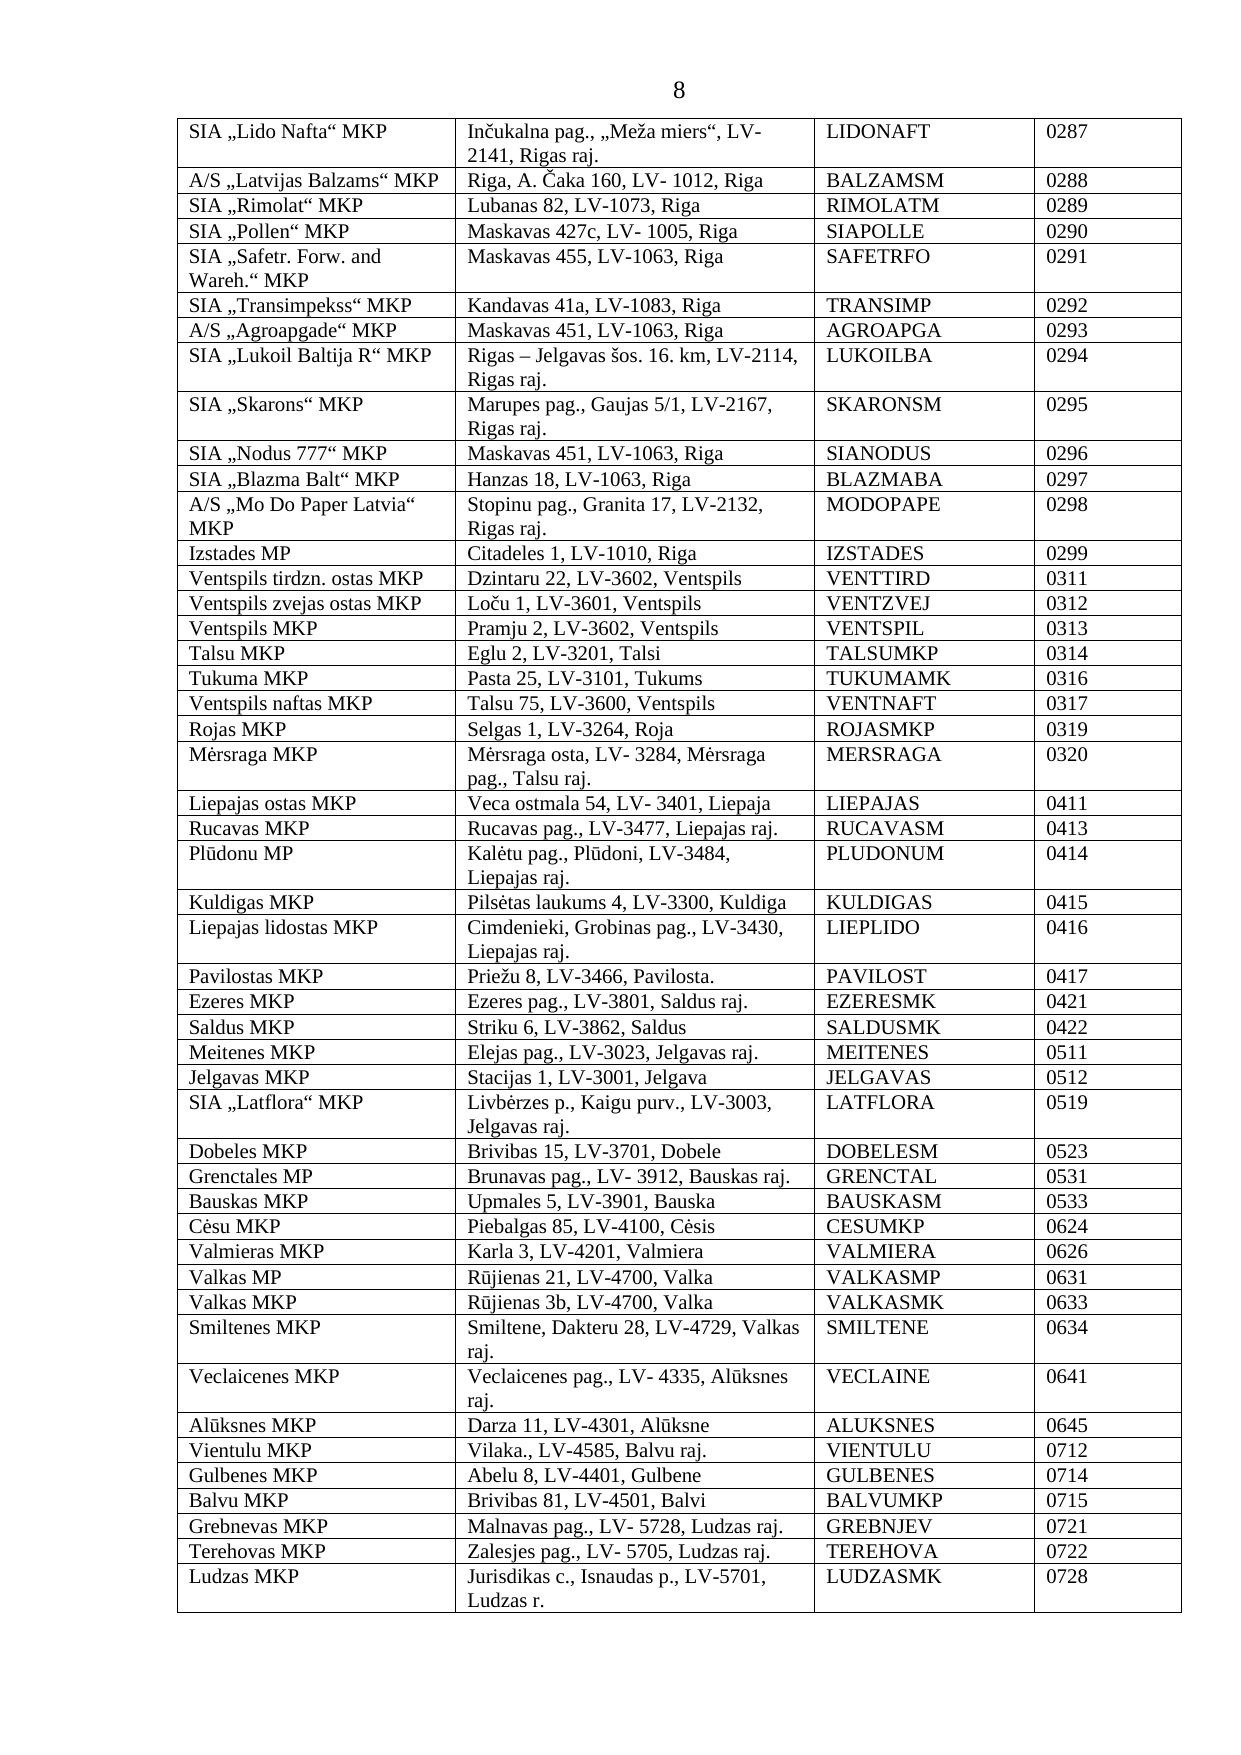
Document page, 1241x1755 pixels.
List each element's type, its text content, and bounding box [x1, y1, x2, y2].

table_cell VALKASMP [815, 1265, 1034, 1289]
table_cell RIMOLATM [815, 194, 1034, 217]
table_cell SIA „Transimpekss“ MKP [178, 293, 455, 317]
table_cell 0290 [1035, 219, 1181, 243]
table_cell LIDONAFT [815, 119, 1034, 167]
table_cell Liepajas lidostas MKP [178, 915, 455, 963]
table_cell 0317 [1035, 691, 1181, 715]
table_cell 0411 [1035, 791, 1181, 815]
table_cell TRANSIMP [815, 293, 1034, 317]
table_cell Tukuma MKP [178, 666, 455, 690]
table_cell 0533 [1035, 1189, 1181, 1213]
table_cell LUDZASMK [815, 1564, 1034, 1612]
table_cell 0641 [1035, 1364, 1181, 1412]
table_cell LATFLORA [815, 1090, 1034, 1138]
table_cell Brivibas 15, LV-3701, Dobele [456, 1139, 814, 1163]
table_cell 0417 [1035, 964, 1181, 988]
table_cell Livbėrzes p., Kaigu purv., LV-3003, Jelgavas raj. [456, 1090, 814, 1138]
table_cell LIEPLIDO [815, 915, 1034, 963]
table_cell GRENCTAL [815, 1164, 1034, 1188]
table_cell 0298 [1035, 492, 1181, 540]
table_cell Grebnevas MKP [178, 1514, 455, 1538]
table_cell VALKASMK [815, 1290, 1034, 1314]
table_cell Grenctales MP [178, 1164, 455, 1188]
table_cell 0631 [1035, 1265, 1181, 1289]
table_cell A/S „Latvijas Balzams“ MKP [178, 168, 455, 192]
table_cell Pavilostas MKP [178, 964, 455, 988]
table_cell Rūjienas 21, LV-4700, Valka [456, 1265, 814, 1289]
table_cell MEITENES [815, 1040, 1034, 1064]
table_cell Ventspils zvejas ostas MKP [178, 591, 455, 615]
table_cell Rucavas pag., LV-3477, Liepajas raj. [456, 816, 814, 840]
table_cell PAVILOST [815, 964, 1034, 988]
table_cell 0416 [1035, 915, 1181, 963]
table_cell LUKOILBA [815, 343, 1034, 391]
table_cell KULDIGAS [815, 890, 1034, 914]
table_cell Maskavas 427c, LV- 1005, Riga [456, 219, 814, 243]
table_cell SIA „Pollen“ MKP [178, 219, 455, 243]
table_cell Stopinu pag., Granita 17, LV-2132, Rigas raj. [456, 492, 814, 540]
table_cell AGROAPGA [815, 318, 1034, 342]
table_cell 0287 [1035, 119, 1181, 167]
table_cell 0291 [1035, 244, 1181, 292]
table_cell Liepajas ostas MKP [178, 791, 455, 815]
table_cell VENTNAFT [815, 691, 1034, 715]
table_cell 0511 [1035, 1040, 1181, 1064]
table_cell Loču 1, LV-3601, Ventspils [456, 591, 814, 615]
table_cell Darza 11, LV-4301, Alūksne [456, 1413, 814, 1437]
table_cell 0413 [1035, 816, 1181, 840]
table_cell CESUMKP [815, 1214, 1034, 1238]
table_cell Ventspils MKP [178, 616, 455, 640]
table_cell A/S „Agroapgade“ MKP [178, 318, 455, 342]
table_cell Pasta 25, LV-3101, Tukums [456, 666, 814, 690]
table_cell GULBENES [815, 1463, 1034, 1487]
table_cell Ludzas MKP [178, 1564, 455, 1612]
table_cell 0728 [1035, 1564, 1181, 1612]
table_cell SALDUSMK [815, 1015, 1034, 1039]
table_cell Maskavas 455, LV-1063, Riga [456, 244, 814, 292]
table_cell 0313 [1035, 616, 1181, 640]
table_cell RUCAVASM [815, 816, 1034, 840]
table_cell 0645 [1035, 1413, 1181, 1437]
table_cell 0320 [1035, 742, 1181, 790]
table_cell SMILTENE [815, 1315, 1034, 1363]
table_cell ROJASMKP [815, 716, 1034, 741]
table_cell 0295 [1035, 392, 1181, 440]
table_cell A/S „Mo Do Paper Latvia“ MKP [178, 492, 455, 540]
table_cell Pilsėtas laukums 4, LV-3300, Kuldiga [456, 890, 814, 914]
table_cell VECLAINE [815, 1364, 1034, 1412]
table_cell GREBNJEV [815, 1514, 1034, 1538]
table_cell ALUKSNES [815, 1413, 1034, 1437]
table_cell 0421 [1035, 990, 1181, 1013]
table_cell Vilaka., LV-4585, Balvu raj. [456, 1438, 814, 1462]
table_cell Marupes pag., Gaujas 5/1, LV-2167, Rigas raj. [456, 392, 814, 440]
table_cell Saldus MKP [178, 1015, 455, 1039]
table_cell Jelgavas MKP [178, 1065, 455, 1089]
table_cell Ventspils tirdzn. ostas MKP [178, 566, 455, 590]
table_cell 0294 [1035, 343, 1181, 391]
table_cell Piebalgas 85, LV-4100, Cėsis [456, 1214, 814, 1238]
table_cell Ventspils naftas MKP [178, 691, 455, 715]
table_cell BLAZMABA [815, 466, 1034, 491]
table_cell 0297 [1035, 466, 1181, 491]
table_cell Karla 3, LV-4201, Valmiera [456, 1240, 814, 1263]
table_cell 0299 [1035, 541, 1181, 565]
table_cell Brivibas 81, LV-4501, Balvi [456, 1489, 814, 1512]
table_cell Mėrsraga MKP [178, 742, 455, 790]
table_cell Plūdonu MP [178, 841, 455, 889]
table_cell Rūjienas 3b, LV-4700, Valka [456, 1290, 814, 1314]
table_cell SIA „Blazma Balt“ MKP [178, 466, 455, 491]
table_cell Talsu MKP [178, 641, 455, 665]
table_cell Stacijas 1, LV-3001, Jelgava [456, 1065, 814, 1089]
table_cell Pramju 2, LV-3602, Ventspils [456, 616, 814, 640]
table_cell Cimdenieki, Grobinas pag., LV-3430, Liepajas raj. [456, 915, 814, 963]
table_cell 0311 [1035, 566, 1181, 590]
table_cell TALSUMKP [815, 641, 1034, 665]
table_cell 0722 [1035, 1539, 1181, 1563]
table_cell Talsu 75, LV-3600, Ventspils [456, 691, 814, 715]
table_cell Vientulu MKP [178, 1438, 455, 1462]
table_cell MODOPAPE [815, 492, 1034, 540]
table_cell Maskavas 451, LV-1063, Riga [456, 441, 814, 465]
table_cell TEREHOVA [815, 1539, 1034, 1563]
table_cell 0292 [1035, 293, 1181, 317]
table_cell Veclaicenes pag., LV- 4335, Alūksnes raj. [456, 1364, 814, 1412]
table_cell SIA „Lido Nafta“ MKP [178, 119, 455, 167]
table_cell Zalesjes pag., LV- 5705, Ludzas raj. [456, 1539, 814, 1563]
table_cell TUKUMAMK [815, 666, 1034, 690]
table_cell DOBELESM [815, 1139, 1034, 1163]
table_cell Eglu 2, LV-3201, Talsi [456, 641, 814, 665]
table_cell 0714 [1035, 1463, 1181, 1487]
table_cell Izstades MP [178, 541, 455, 565]
table_cell Upmales 5, LV-3901, Bauska [456, 1189, 814, 1213]
table_cell Veclaicenes MKP [178, 1364, 455, 1412]
table_cell Priežu 8, LV-3466, Pavilosta. [456, 964, 814, 988]
table_cell Selgas 1, LV-3264, Roja [456, 716, 814, 741]
table_cell SAFETRFO [815, 244, 1034, 292]
table_cell 0289 [1035, 194, 1181, 217]
table_cell Citadeles 1, LV-1010, Riga [456, 541, 814, 565]
table_cell 0715 [1035, 1489, 1181, 1512]
table_cell Ezeres MKP [178, 990, 455, 1013]
table_cell EZERESMK [815, 990, 1034, 1013]
table_cell SIANODUS [815, 441, 1034, 465]
table_cell LIEPAJAS [815, 791, 1034, 815]
table_cell SIA „Rimolat“ MKP [178, 194, 455, 217]
table_cell SIA „Nodus 777“ MKP [178, 441, 455, 465]
table_cell Veca ostmala 54, LV- 3401, Liepaja [456, 791, 814, 815]
table_cell Kalėtu pag., Plūdoni, LV-3484, Liepajas raj. [456, 841, 814, 889]
table_cell 0721 [1035, 1514, 1181, 1538]
table_cell SIAPOLLE [815, 219, 1034, 243]
table_cell 0312 [1035, 591, 1181, 615]
table_cell IZSTADES [815, 541, 1034, 565]
table_cell 0288 [1035, 168, 1181, 192]
table_cell PLUDONUM [815, 841, 1034, 889]
table_cell VENTTIRD [815, 566, 1034, 590]
table_cell 0523 [1035, 1139, 1181, 1163]
table_cell Inčukalna pag., „Meža miers“, LV-2141, Rigas raj. [456, 119, 814, 167]
table_cell VENTSPIL [815, 616, 1034, 640]
table_cell Bauskas MKP [178, 1189, 455, 1213]
table_cell Terehovas MKP [178, 1539, 455, 1563]
table_cell SKARONSM [815, 392, 1034, 440]
table_cell 0531 [1035, 1164, 1181, 1188]
table_cell Mėrsraga osta, LV- 3284, Mėrsraga pag., Talsu raj. [456, 742, 814, 790]
table_cell VALMIERA [815, 1240, 1034, 1263]
table_cell Kandavas 41a, LV-1083, Riga [456, 293, 814, 317]
table_cell BALZAMSM [815, 168, 1034, 192]
table_cell 0414 [1035, 841, 1181, 889]
table_cell Lubanas 82, LV-1073, Riga [456, 194, 814, 217]
table_cell Balvu MKP [178, 1489, 455, 1512]
table_cell Dobeles MKP [178, 1139, 455, 1163]
table_cell 0296 [1035, 441, 1181, 465]
table_cell 0519 [1035, 1090, 1181, 1138]
table_cell 0319 [1035, 716, 1181, 741]
table_cell 0314 [1035, 641, 1181, 665]
table_cell Jurisdikas c., Isnaudas p., LV-5701, Ludzas r. [456, 1564, 814, 1612]
table_cell Abelu 8, LV-4401, Gulbene [456, 1463, 814, 1487]
table_cell Cėsu MKP [178, 1214, 455, 1238]
table_cell 0415 [1035, 890, 1181, 914]
table_cell Gulbenes MKP [178, 1463, 455, 1487]
table_cell Hanzas 18, LV-1063, Riga [456, 466, 814, 491]
table_cell JELGAVAS [815, 1065, 1034, 1089]
table_cell 0712 [1035, 1438, 1181, 1462]
table_cell 0316 [1035, 666, 1181, 690]
table_cell 0626 [1035, 1240, 1181, 1263]
table_cell MERSRAGA [815, 742, 1034, 790]
table_cell 0422 [1035, 1015, 1181, 1039]
table_cell Elejas pag., LV-3023, Jelgavas raj. [456, 1040, 814, 1064]
table_cell Dzintaru 22, LV-3602, Ventspils [456, 566, 814, 590]
table_cell 0624 [1035, 1214, 1181, 1238]
table_cell SIA „Latflora“ MKP [178, 1090, 455, 1138]
table_cell Kuldigas MKP [178, 890, 455, 914]
table_cell Valkas MKP [178, 1290, 455, 1314]
table_cell Rigas – Jelgavas šos. 16. km, LV-2114, Rigas raj. [456, 343, 814, 391]
table_cell SIA „Safetr. Forw. and Wareh.“ MKP [178, 244, 455, 292]
table_cell Alūksnes MKP [178, 1413, 455, 1437]
table_cell Brunavas pag., LV- 3912, Bauskas raj. [456, 1164, 814, 1188]
table_cell Ezeres pag., LV-3801, Saldus raj. [456, 990, 814, 1013]
table_cell Smiltene, Dakteru 28, LV-4729, Valkas raj. [456, 1315, 814, 1363]
table_cell Valkas MP [178, 1265, 455, 1289]
table_cell Malnavas pag., LV- 5728, Ludzas raj. [456, 1514, 814, 1538]
table_cell Riga, A. Čaka 160, LV- 1012, Riga [456, 168, 814, 192]
table_cell Valmieras MKP [178, 1240, 455, 1263]
table_cell Rucavas MKP [178, 816, 455, 840]
table_cell 0634 [1035, 1315, 1181, 1363]
table_cell BAUSKASM [815, 1189, 1034, 1213]
table_cell VENTZVEJ [815, 591, 1034, 615]
table_cell SIA „Lukoil Baltija R“ MKP [178, 343, 455, 391]
table_cell Rojas MKP [178, 716, 455, 741]
table_cell Meitenes MKP [178, 1040, 455, 1064]
table_cell 0293 [1035, 318, 1181, 342]
table_cell SIA „Skarons“ MKP [178, 392, 455, 440]
table_cell 0512 [1035, 1065, 1181, 1089]
table_cell 0633 [1035, 1290, 1181, 1314]
table_cell Striku 6, LV-3862, Saldus [456, 1015, 814, 1039]
table_cell Smiltenes MKP [178, 1315, 455, 1363]
table_cell Maskavas 451, LV-1063, Riga [456, 318, 814, 342]
table_cell BALVUMKP [815, 1489, 1034, 1512]
table_cell VIENTULU [815, 1438, 1034, 1462]
